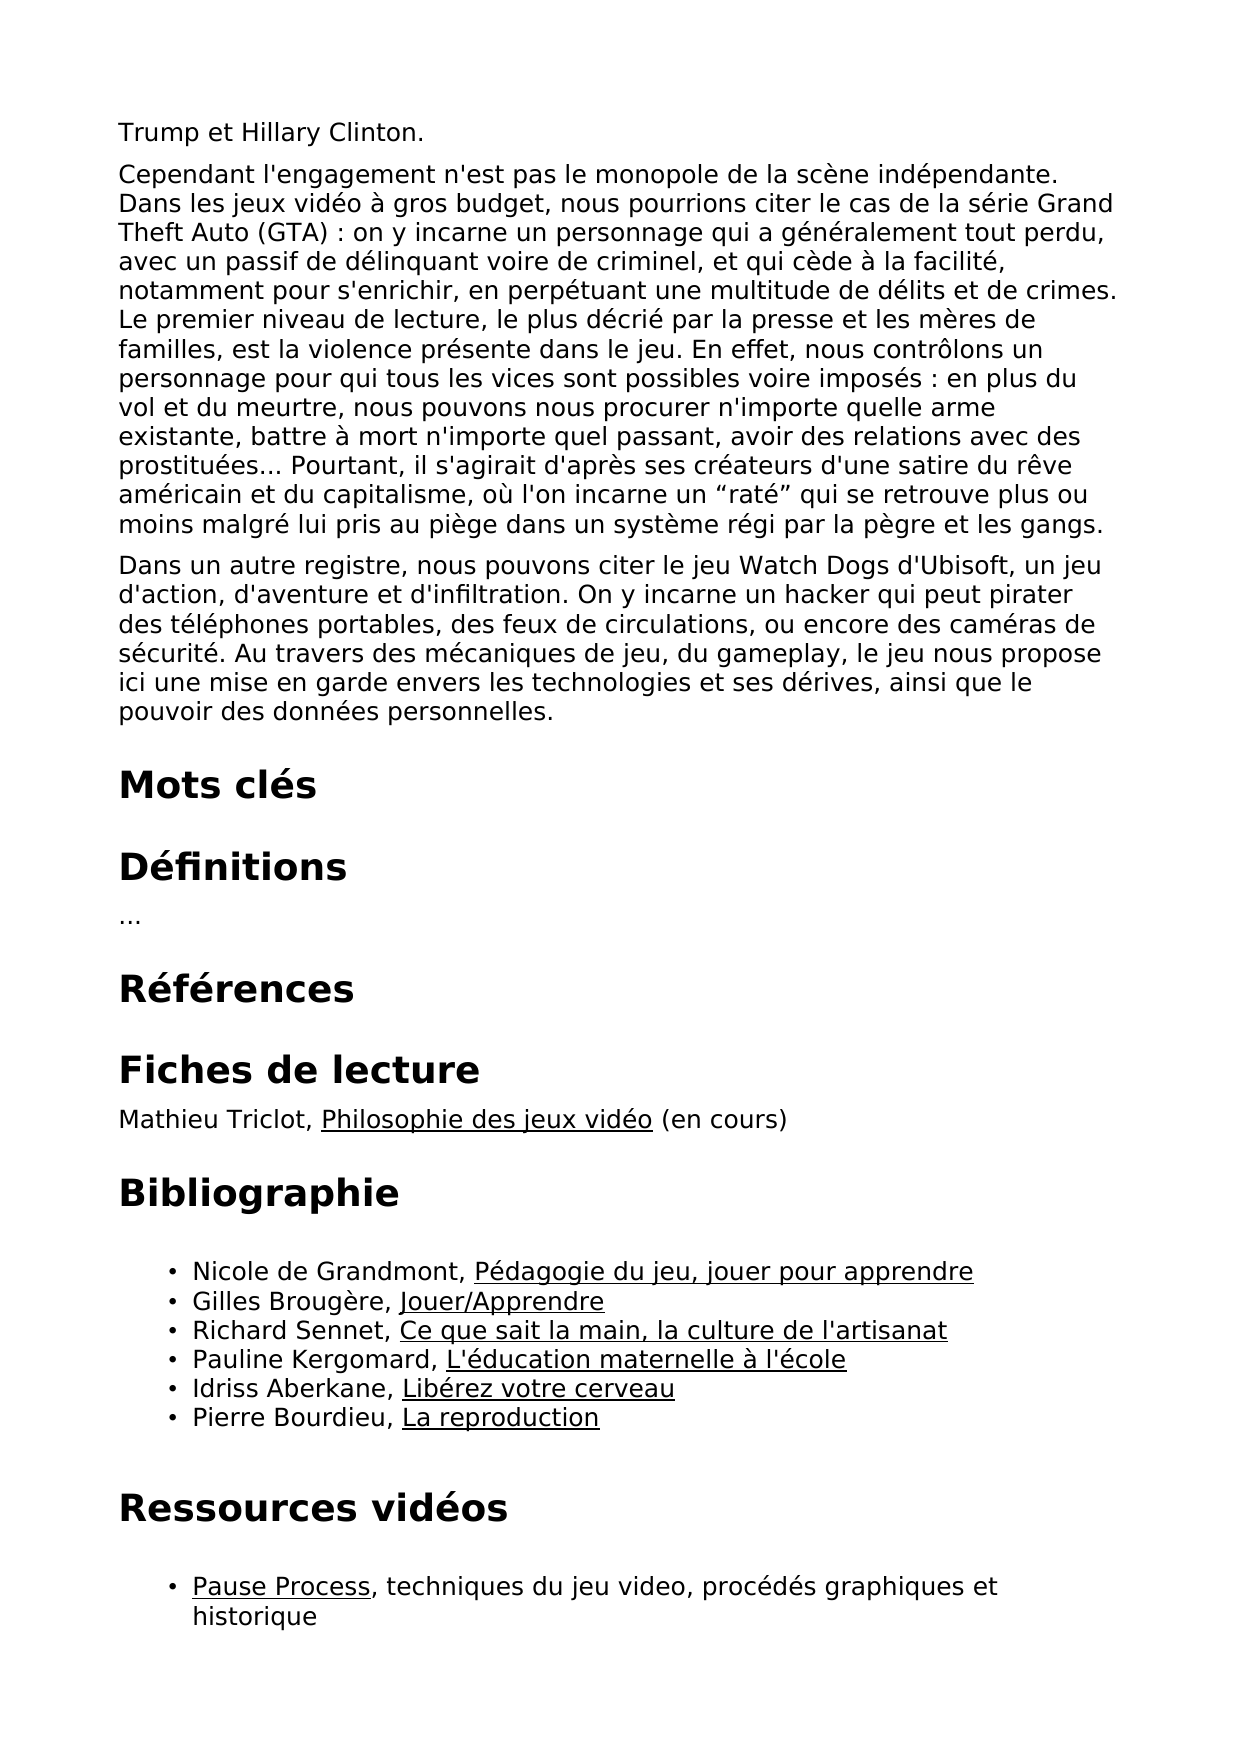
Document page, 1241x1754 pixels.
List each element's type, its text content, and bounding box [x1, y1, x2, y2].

list Idriss Aberkane, Libérez votre cerveau [177, 1374, 1122, 1403]
text ... [118, 901, 1122, 930]
subtitle Mots clés [118, 764, 1122, 808]
text Cependant l'engagement n'est pas le monopole de la scène indépendante. Dans les jeux vidéo à gros budget, nous pourrions citer le cas de la série Grand Theft Auto (GTA) : on y incarne un personnage qui a généralement tout perdu, avec un passif de délinquant voire de criminel, et qui cède à la facilité, notamment pour s'enrichir, en perpétuant une multitude de délits et de crimes. Le premier niveau de lecture, le plus décrié par la presse et les mères de familles, est la violence présente dans le jeu. En effet, nous contrôlons un personnage pour qui tous les vices sont possibles voire imposés : en plus du vol et du meurtre, nous pouvons nous procurer n'importe quelle arme existante, battre à mort n'importe quel passant, avoir des relations avec des prostituées... Pourtant, il s'agirait d'après ses créateurs d'une satire du rêve américain et du capitalisme, où l'on incarne un “raté” qui se retrouve plus ou moins malgré lui pris au piège dans un système régi par la pègre et les gangs. [118, 160, 1122, 539]
list Pause Process, techniques du jeu video, procédés graphiques et historique [177, 1573, 1122, 1631]
list Gilles Brougère, Jouer/Apprendre [177, 1287, 1122, 1316]
subtitle Bibliographie [118, 1172, 1122, 1216]
subtitle Définitions [118, 845, 1122, 889]
list Pauline Kergomard, L'éducation maternelle à l'école [177, 1345, 1122, 1374]
list Nicole de Grandmont, Pédagogie du jeu, jouer pour apprendre [177, 1257, 1122, 1287]
subtitle Fiches de lecture [118, 1049, 1122, 1093]
text Mathieu Triclot, Philosophie des jeux vidéo (en cours) [118, 1105, 1122, 1134]
list Richard Sennet, Ce que sait la main, la culture de l'artisanat [177, 1316, 1122, 1345]
text Dans un autre registre, nous pouvons citer le jeu Watch Dogs d'Ubisoft, un jeu d'action, d'aventure et d'infiltration. On y incarne un hacker qui peut pirater des téléphones portables, des feux de circulations, ou encore des caméras de sécurité. Au travers des mécaniques de jeu, du gameplay, le jeu nous propose ici une mise en garde envers les technologies et ses dérives, ainsi que le pouvoir des données personnelles. [118, 551, 1122, 726]
list Pierre Bourdieu, La reproduction [177, 1403, 1122, 1432]
subtitle Références [118, 968, 1122, 1012]
text Trump et Hillary Clinton. [118, 118, 1122, 147]
subtitle Ressources vidéos [118, 1487, 1122, 1531]
